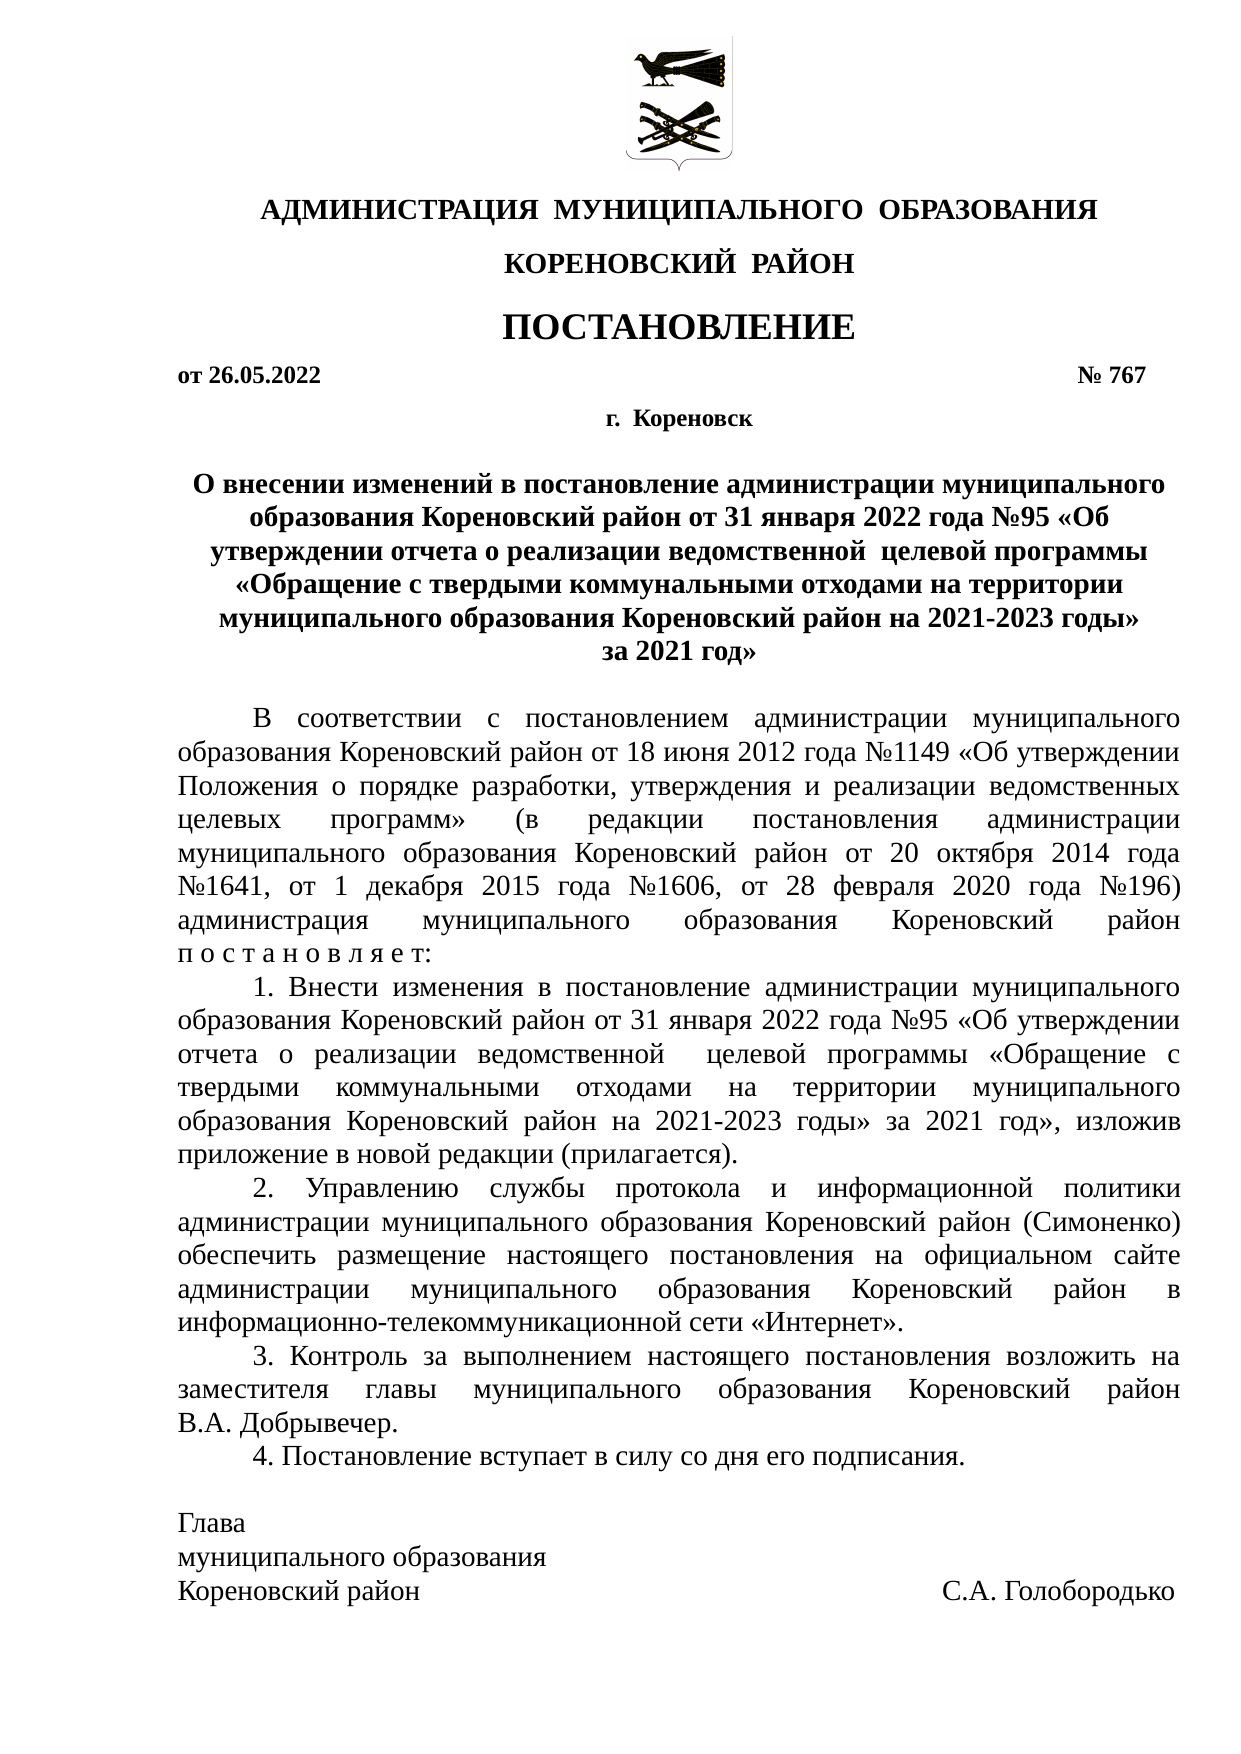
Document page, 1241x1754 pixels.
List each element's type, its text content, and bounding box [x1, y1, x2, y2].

text 3. Контроль за выполнением настоящего постановления возложить на заместителя главы муниципального образования Кореновский район В.А. Добрывечер. [177, 1338, 1181, 1438]
text от 26.05.2022 № 767 [177, 360, 1181, 389]
subtitle АДМИНИСТРАЦИЯ МУНИЦИПАЛЬНОГО ОБРАЗОВАНИЯ [177, 192, 1181, 225]
text 1. Внести изменения в постановление администрации муниципального образования Кореновский район от 31 января 2022 года №95 «Об утверждении отчета о реализации ведомственной целевой программы «Обращение с твердыми коммунальными отходами на территории муниципального образования Кореновский район на 2021-2023 годы» за 2021 год», изложив приложение в новой редакции (прилагается). [177, 969, 1181, 1170]
picture [626, 36, 733, 171]
text Глава [177, 1506, 1181, 1539]
text О внесении изменений в постановление администрации муниципального образования Кореновский район от 31 января 2022 года №95 «Об утверждении отчета о реализации ведомственной целевой программы «Обращение с твердыми коммунальными отходами на территории муниципального образования Кореновский район на 2021-2023 годы» за 2021 год» [177, 466, 1181, 667]
subtitle КОРЕНОВСКИЙ РАЙОН [177, 246, 1181, 280]
subtitle ПОСТАНОВЛЕНИЕ [177, 305, 1181, 348]
text В соответствии с постановлением администрации муниципального образования Кореновский район от 18 июня 2012 года №1149 «Об утверждении Положения о порядке разработки, утверждения и реализации ведомственных целевых программ» (в редакции постановления администрации муниципального образования Кореновский район от 20 октября 2014 года №1641, от 1 декабря 2015 года №1606, от 28 февраля 2020 года №196) администрация муниципального образования Кореновский район п о с т а н о в л я е т: [177, 701, 1181, 969]
text 4. Постановление вступает в силу со дня его подписания. [177, 1438, 1181, 1472]
text муниципального образования [177, 1539, 1181, 1573]
text 2. Управлению службы протокола и информационной политики администрации муниципального образования Кореновский район (Симоненко) обеспечить размещение настоящего постановления на официальном сайте администрации муниципального образования Кореновский район в информационно-телекоммуникационной сети «Интернет». [177, 1170, 1181, 1338]
text г. Кореновск [177, 403, 1181, 432]
text Кореновский район С.А. Голобородько [177, 1573, 1181, 1606]
